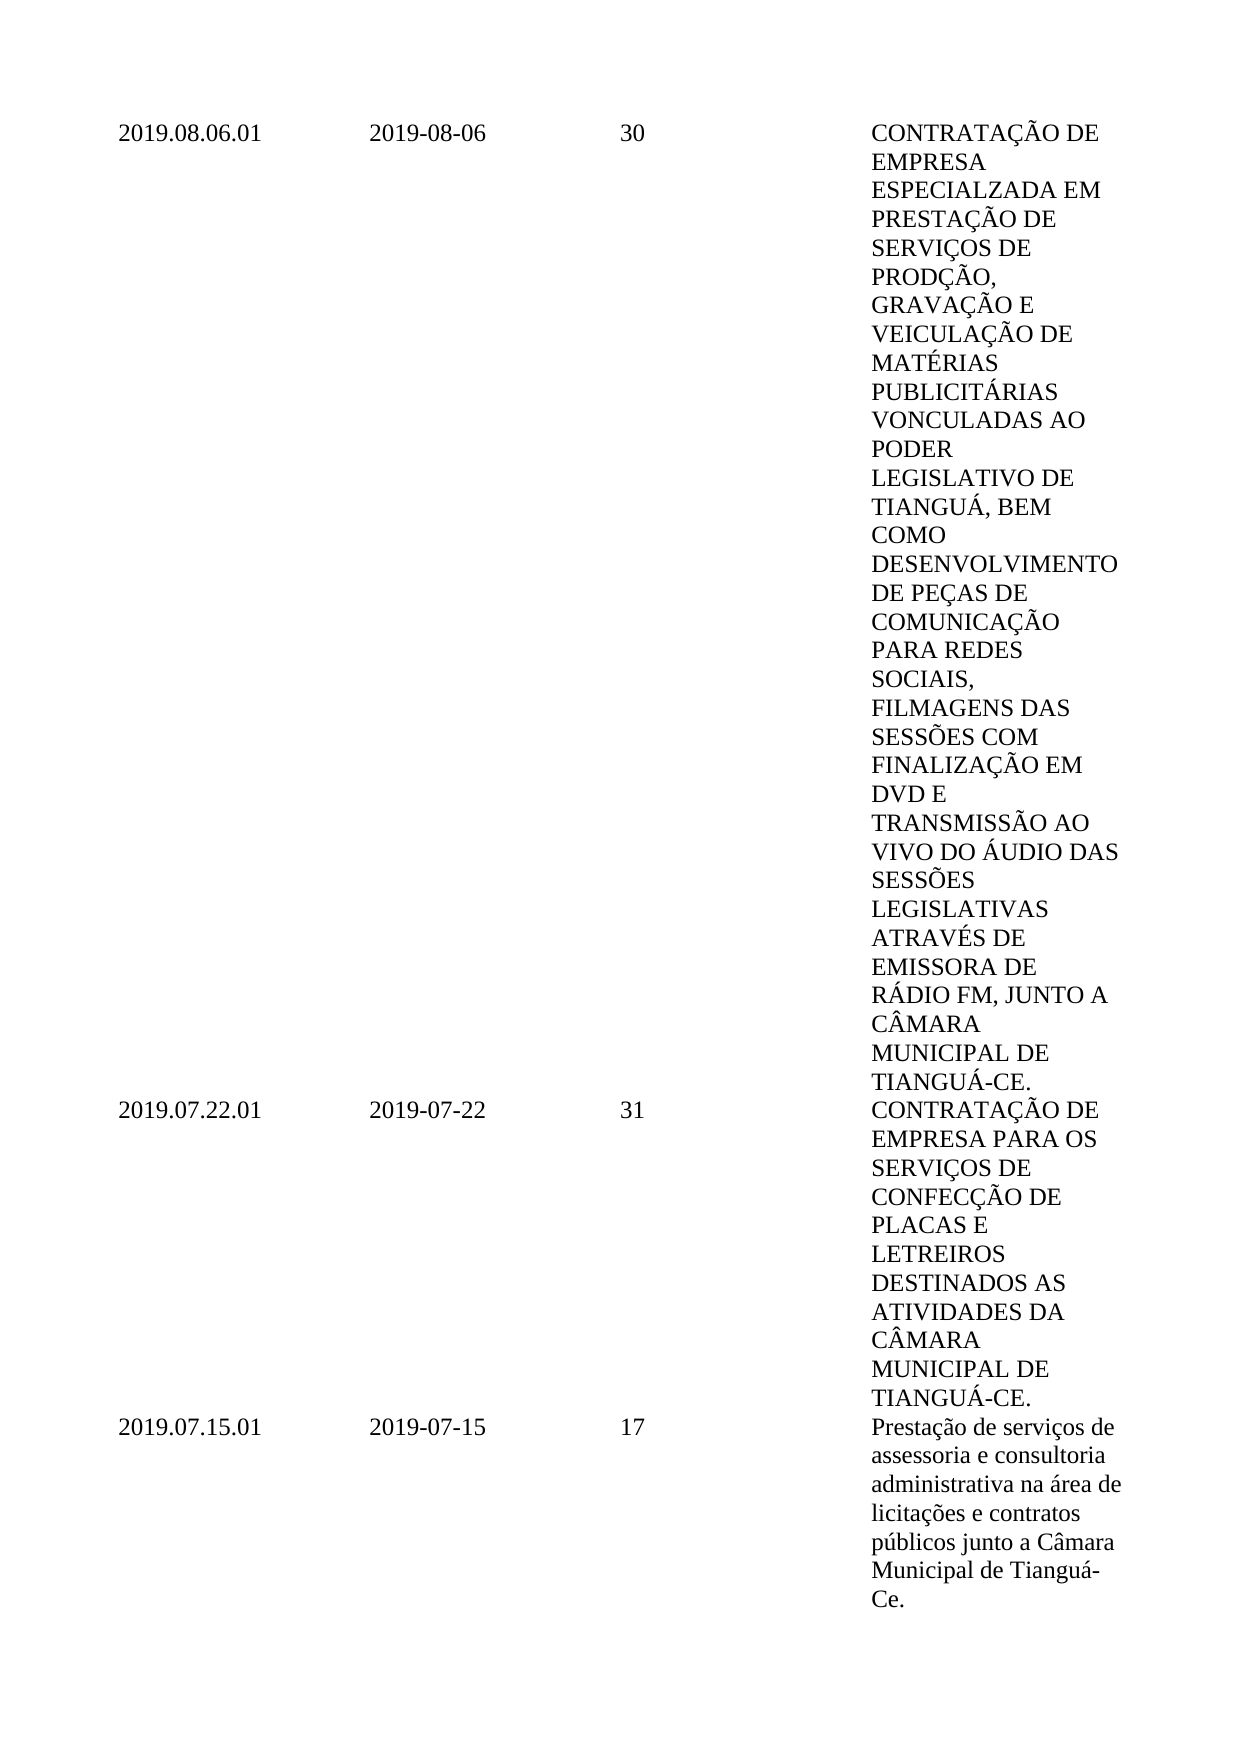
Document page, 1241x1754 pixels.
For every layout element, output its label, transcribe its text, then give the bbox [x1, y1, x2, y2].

table_cell 2019-07-22 [369, 1096, 620, 1412]
table_cell CONTRATAÇÃO DE EMPRESA ESPECIALZADA EM PRESTAÇÃO DE SERVIÇOS DE PRODÇÃO, GRAVAÇÃO E VEICULAÇÃO DE MATÉRIAS PUBLICITÁRIAS VONCULADAS AO PODER LEGISLATIVO DE TIANGUÁ, BEM COMO DESENVOLVIMENTO DE PEÇAS DE COMUNICAÇÃO PARA REDES SOCIAIS, FILMAGENS DAS SESSÕES COM FINALIZAÇÃO EM DVD E TRANSMISSÃO AO VIVO DO ÁUDIO DAS SESSÕES LEGISLATIVAS ATRAVÉS DE EMISSORA DE RÁDIO FM, JUNTO A CÂMARA MUNICIPAL DE TIANGUÁ-CE. [871, 118, 1122, 1096]
table_cell 2019.08.06.01 [118, 118, 369, 1096]
table_cell 31 [620, 1096, 871, 1412]
table_cell CONTRATAÇÃO DE EMPRESA PARA OS SERVIÇOS DE CONFECÇÃO DE PLACAS E LETREIROS DESTINADOS AS ATIVIDADES DA CÂMARA MUNICIPAL DE TIANGUÁ-CE. [871, 1096, 1122, 1412]
table_cell Prestação de serviços de assessoria e consultoria administrativa na área de licitações e contratos públicos junto a Câmara Municipal de Tianguá-Ce. [871, 1412, 1122, 1613]
table_cell 17 [620, 1412, 871, 1613]
table_cell 2019-07-15 [369, 1412, 620, 1613]
table_cell 2019.07.15.01 [118, 1412, 369, 1613]
table_cell 30 [620, 118, 871, 1096]
table_cell 2019-08-06 [369, 118, 620, 1096]
table_cell 2019.07.22.01 [118, 1096, 369, 1412]
